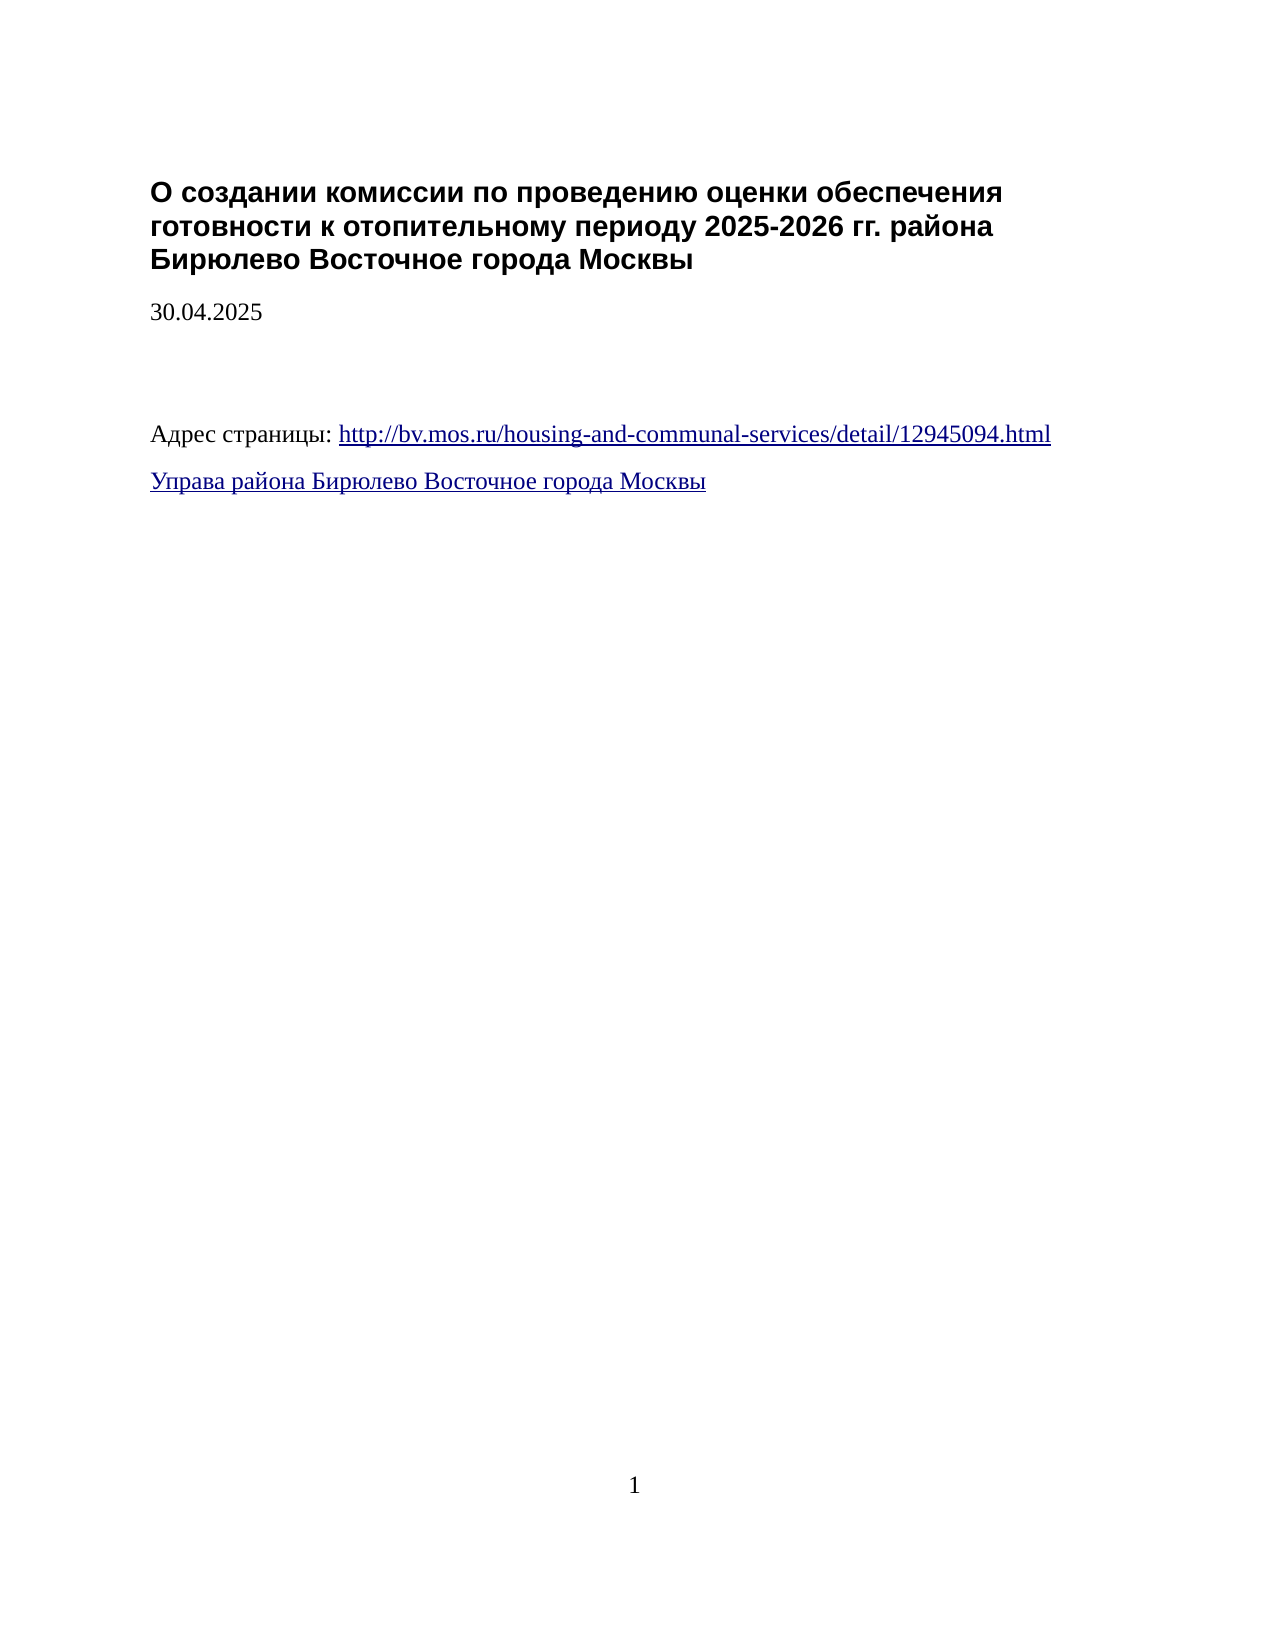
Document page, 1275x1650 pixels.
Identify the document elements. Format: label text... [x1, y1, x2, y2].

subtitle О создании комиссии по проведению оценки обеспечения готовности к отопительному периоду 2025-2026 гг. района Бирюлево Восточное города Москвы [150, 175, 1125, 276]
text Адрес страницы: http://bv.mos.ru/housing-and-communal-services/detail/12945094.html [150, 419, 1125, 448]
text Управа района Бирюлево Восточное города Москвы [150, 466, 1125, 494]
text 30.04.2025 [150, 297, 1125, 326]
